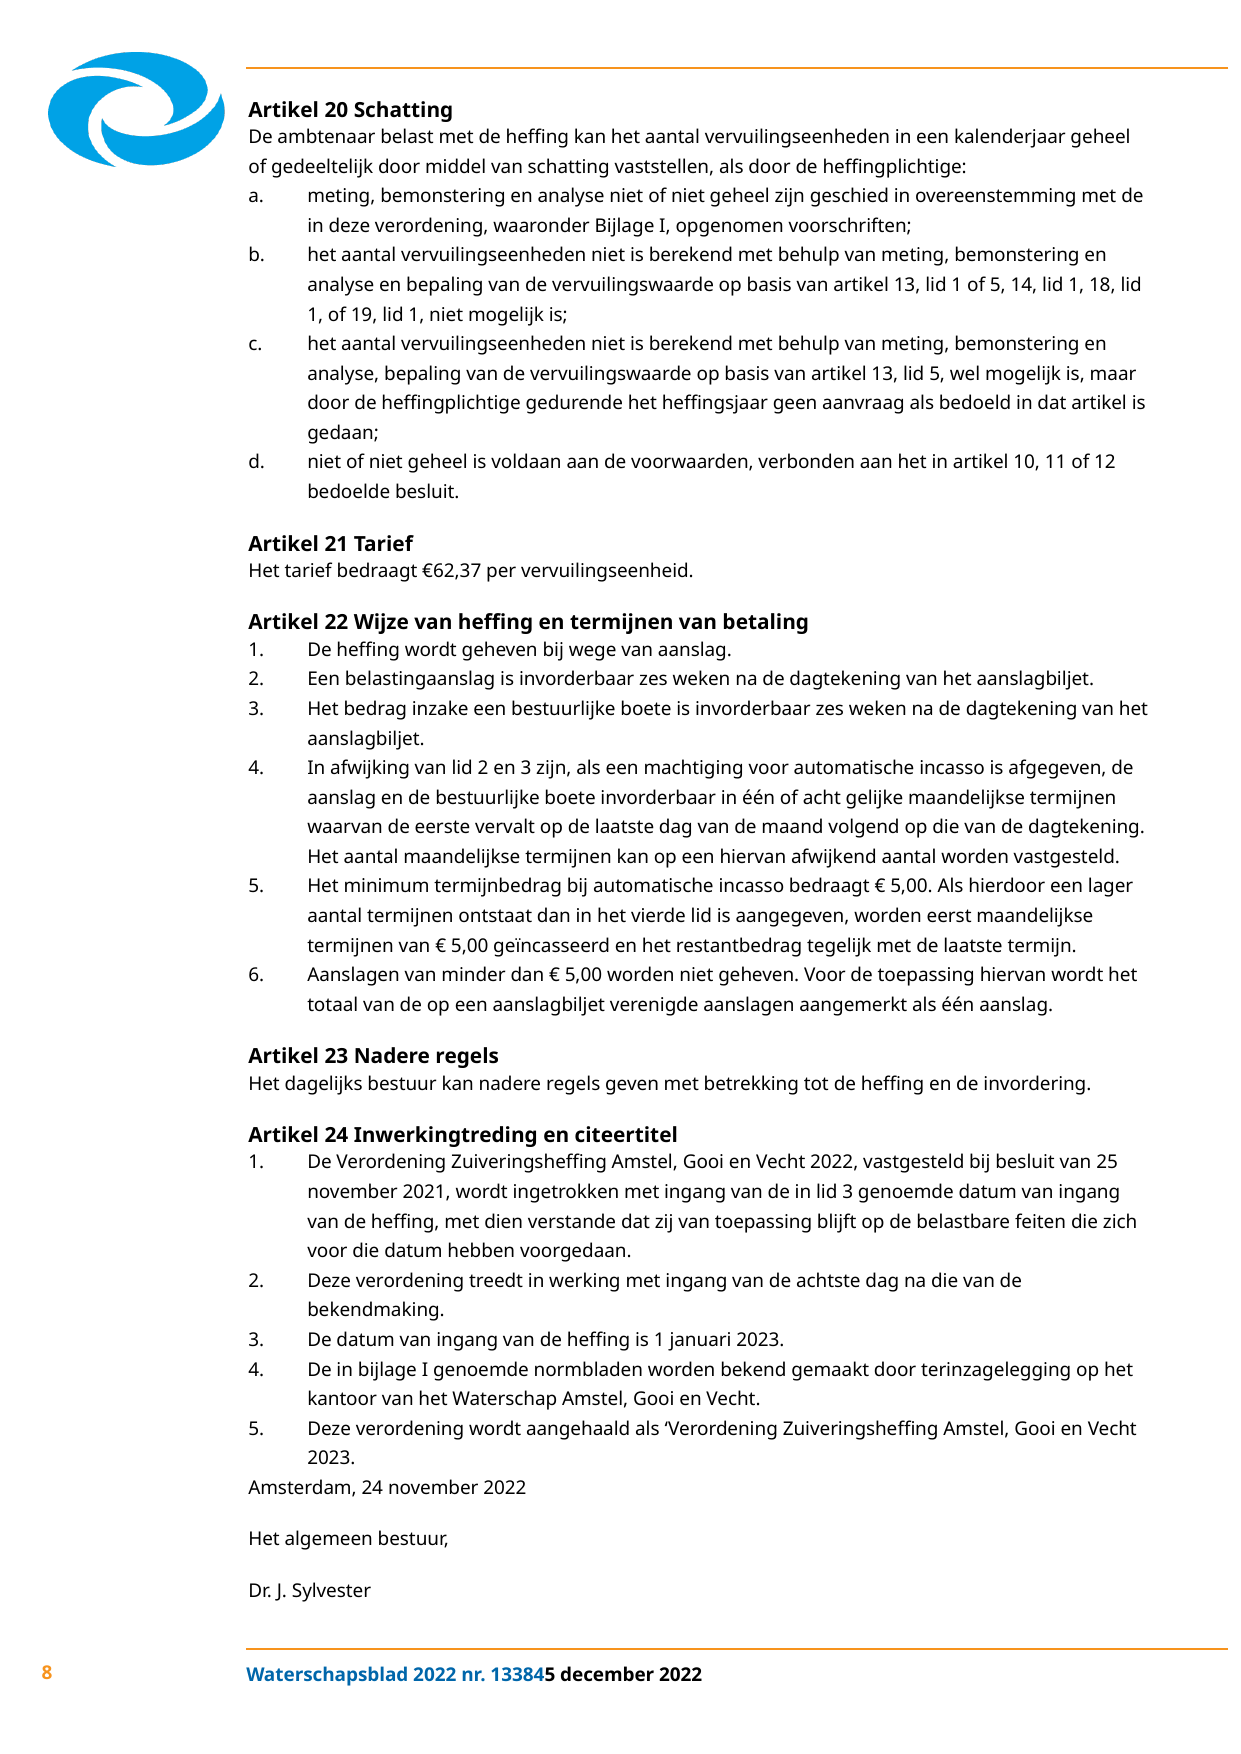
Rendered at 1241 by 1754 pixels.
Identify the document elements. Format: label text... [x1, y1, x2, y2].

picture [41, 47, 231, 172]
list Het bedrag inzake een bestuurlijke boete is invorderbaar zes weken na de dagtekening van het aanslagbiljet. [248, 695, 1152, 750]
text Het algemeen bestuur, [248, 1526, 1152, 1551]
text Het dagelijks bestuur kan nadere regels geven met betrekking tot de heffing en de invordering. [248, 1070, 1152, 1096]
list In afwijking van lid 2 en 3 zijn, als een machtiging voor automatische incasso is afgegeven, de aanslag en de bestuurlijke boete invorderbaar in één of acht gelijke maandelijkse termijnen waarvan de eerste vervalt op de laatste dag van de maand volgend op die van de dagtekening. Het aantal maandelijkse termijnen kan op een hiervan afwijkend aantal worden vastgesteld. [248, 754, 1152, 869]
text Artikel 23 Nadere regels [248, 1041, 1152, 1070]
list Deze verordening wordt aangehaald als ‘Verordening Zuiveringsheffing Amstel, Gooi en Vecht 2023. [248, 1415, 1152, 1470]
text Artikel 21 Tarief [248, 529, 1152, 557]
text Artikel 24 Inwerkingtreding en citeertitel [248, 1120, 1152, 1149]
list Aanslagen van minder dan € 5,00 worden niet geheven. Voor de toepassing hiervan wordt het totaal van de op een aanslagbiljet verenigde aanslagen aangemerkt als één aanslag. [248, 961, 1152, 1017]
list Het minimum termijnbedrag bij automatische incasso bedraagt € 5,00. Als hierdoor een lager aantal termijnen ontstaat dan in het vierde lid is aangegeven, worden eerst maandelijkse termijnen van € 5,00 geïncasseerd en het restantbedrag tegelijk met de laatste termijn. [248, 873, 1152, 957]
list Een belastingaanslag is invorderbaar zes weken na de dagtekening van het aanslagbiljet. [248, 666, 1152, 691]
list De in bijlage I genoemde normbladen worden bekend gemaakt door terinzagelegging op het kantoor van het Waterschap Amstel, Gooi en Vecht. [248, 1356, 1152, 1411]
text Het tarief bedraagt €62,37 per vervuilingseenheid. [248, 557, 1152, 583]
list niet of niet geheel is voldaan aan de voorwaarden, verbonden aan het in artikel 10, 11 of 12 bedoelde besluit. [248, 449, 1152, 504]
list De heffing wordt geheven bij wege van aanslag. [248, 636, 1152, 662]
text Dr. J. Sylvester [248, 1577, 1152, 1603]
list De Verordening Zuiveringsheffing Amstel, Gooi en Vecht 2022, vastgesteld bij besluit van 25 november 2021, wordt ingetrokken met ingang van de in lid 3 genoemde datum van ingang van de heffing, met dien verstande dat zij van toepassing blijft op de belastbare feiten die zich voor die datum hebben voorgedaan. [248, 1149, 1152, 1263]
text Artikel 20 Schatting [248, 95, 1152, 123]
list het aantal vervuilingseenheden niet is berekend met behulp van meting, bemonstering en analyse, bepaling van de vervuilingswaarde op basis van artikel 13, lid 5, wel mogelijk is, maar door de heffingplichtige gedurende het heffingsjaar geen aanvraag als bedoeld in dat artikel is gedaan; [248, 330, 1152, 445]
list De datum van ingang van de heffing is 1 januari 2023. [248, 1326, 1152, 1352]
text Amsterdam, 24 november 2022 [248, 1474, 1152, 1500]
list meting, bemonstering en analyse niet of niet geheel zijn geschied in overeenstemming met de in deze verordening, waaronder Bijlage I, opgenomen voorschriften; [248, 182, 1152, 238]
list het aantal vervuilingseenheden niet is berekend met behulp van meting, bemonstering en analyse en bepaling van de vervuilingswaarde op basis van artikel 13, lid 1 of 5, 14, lid 1, 18, lid 1, of 19, lid 1, niet mogelijk is; [248, 242, 1152, 326]
text De ambtenaar belast met de heffing kan het aantal vervuilingseenheden in een kalenderjaar geheel of gedeeltelijk door middel van schatting vaststellen, als door de heffingplichtige: [248, 123, 1152, 178]
text Artikel 22 Wijze van heffing en termijnen van betaling [248, 607, 1152, 636]
list Deze verordening treedt in werking met ingang van de achtste dag na die van de bekendmaking. [248, 1267, 1152, 1322]
